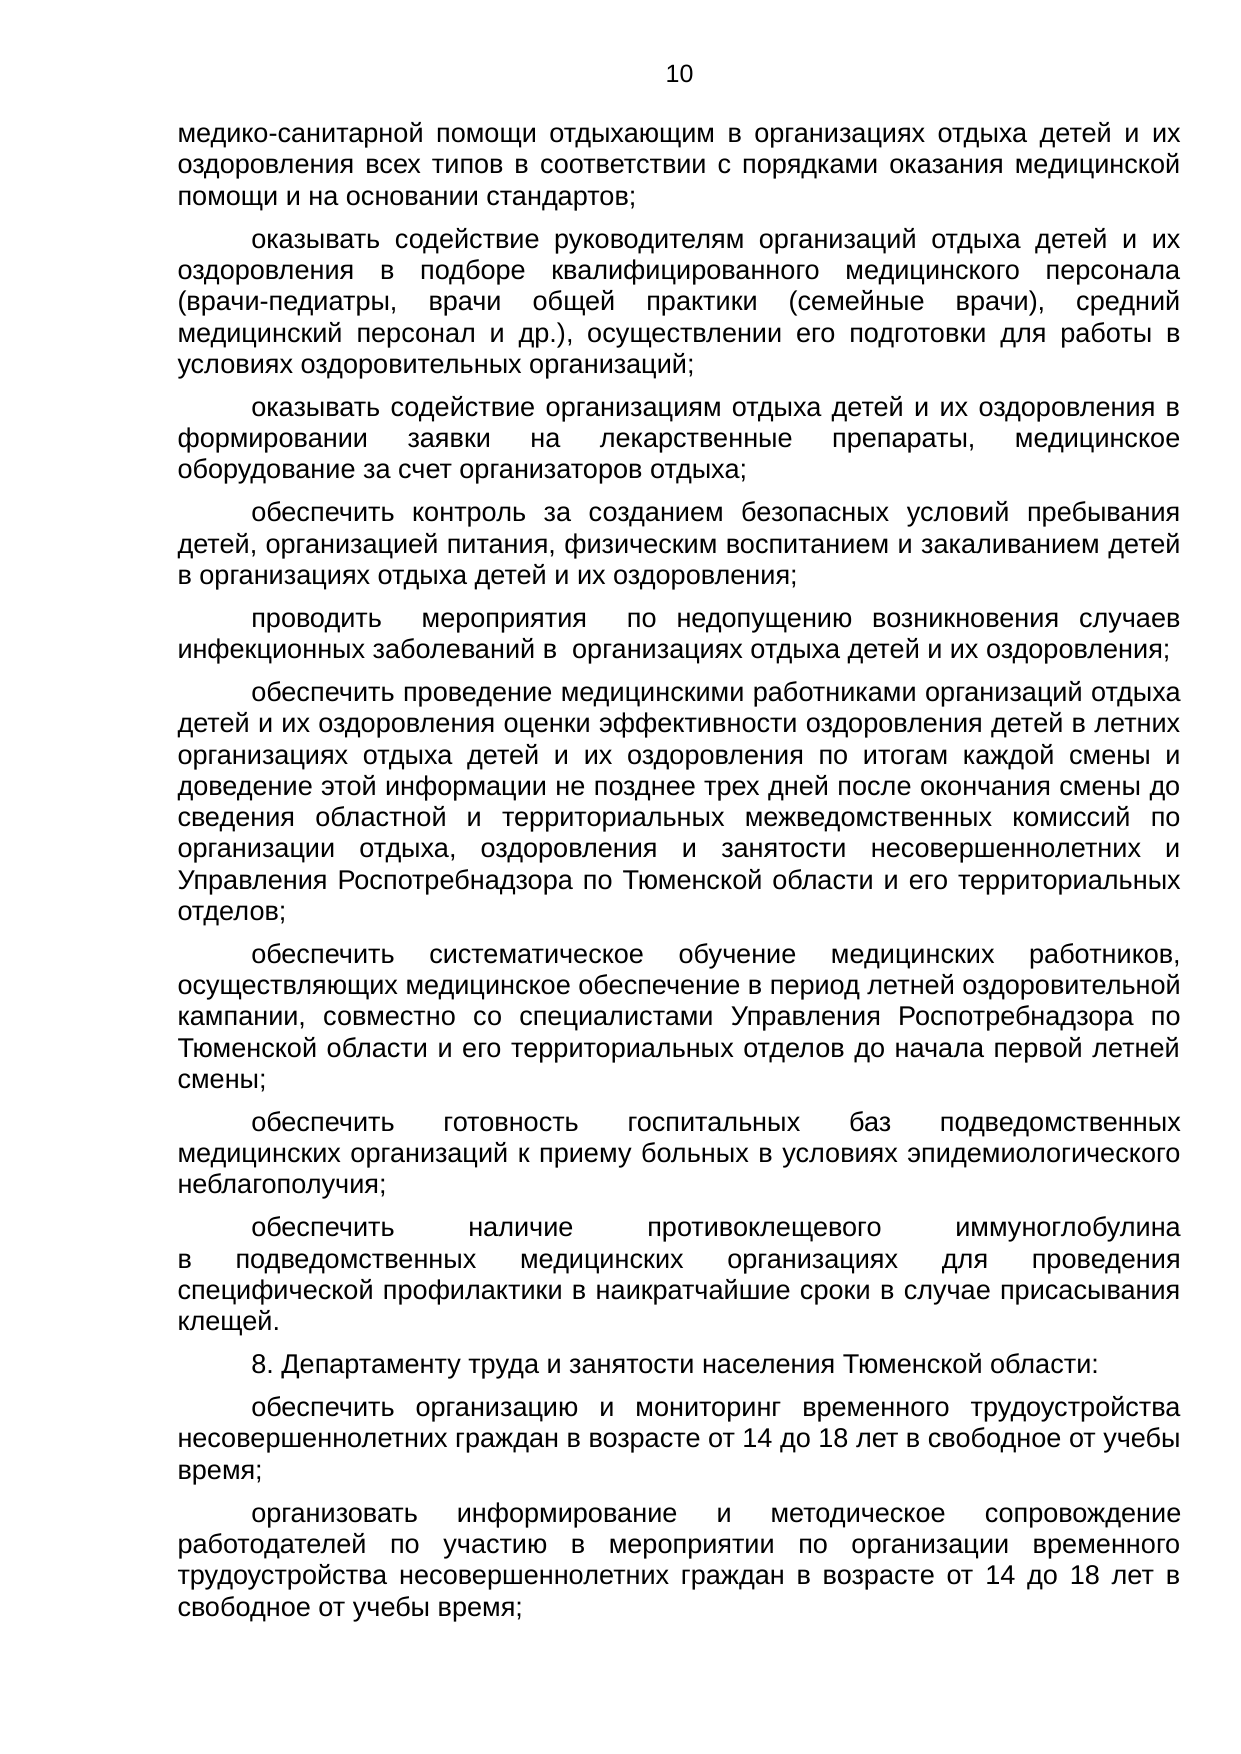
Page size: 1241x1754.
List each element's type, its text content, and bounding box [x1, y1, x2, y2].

text обеспечить систематическое обучение медицинских работников, осуществляющих медицинское обеспечение в период летней оздоровительной кампании, совместно со специалистами Управления Роспотребнадзора по Тюменской области и его территориальных отделов до начала первой летней смены; [177, 938, 1181, 1094]
text оказывать содействие руководителям организаций отдыха детей и их оздоровления в подборе квалифицированного медицинского персонала (врачи-педиатры, врачи общей практики (семейные врачи), средний медицинский персонал и др.), осуществлении его подготовки для работы в условиях оздоровительных организаций; [177, 223, 1181, 379]
text обеспечить организацию и мониторинг временного трудоустройства несовершеннолетних граждан в возрасте от 14 до 18 лет в свободное от учебы время; [177, 1391, 1181, 1485]
text оказывать содействие организациям отдыха детей и их оздоровления в формировании заявки на лекарственные препараты, медицинское оборудование за счет организаторов отдыха; [177, 391, 1181, 484]
text организовать информирование и методическое сопровождение работодателей по участию в мероприятии по организации временного трудоустройства несовершеннолетних граждан в возрасте от 14 до 18 лет в свободное от учебы время; [177, 1497, 1181, 1622]
text проводить мероприятия по недопущению возникновения случаев инфекционных заболеваний в организациях отдыха детей и их оздоровления; [177, 602, 1181, 664]
text медико-санитарной помощи отдыхающим в организациях отдыха детей и их оздоровления всех типов в соответствии с порядками оказания медицинской помощи и на основании стандартов; [177, 117, 1181, 211]
text обеспечить готовность госпитальных баз подведомственных медицинских организаций к приему больных в условиях эпидемиологического неблагополучия; [177, 1106, 1181, 1200]
text 8. Департаменту труда и занятости населения Тюменской области: [177, 1348, 1181, 1379]
text обеспечить наличие противоклещевого иммуноглобулина в подведомственных медицинских организациях для проведения специфической профилактики в наикратчайшие сроки в случае присасывания клещей. [177, 1211, 1181, 1336]
text обеспечить контроль за созданием безопасных условий пребывания детей, организацией питания, физическим воспитанием и закаливанием детей в организациях отдыха детей и их оздоровления; [177, 496, 1181, 590]
text обеспечить проведение медицинскими работниками организаций отдыха детей и их оздоровления оценки эффективности оздоровления детей в летних организациях отдыха детей и их оздоровления по итогам каждой смены и доведение этой информации не позднее трех дней после окончания смены до сведения областной и территориальных межведомственных комиссий по организации отдыха, оздоровления и занятости несовершеннолетних и Управления Роспотребнадзора по Тюменской области и его территориальных отделов; [177, 676, 1181, 926]
